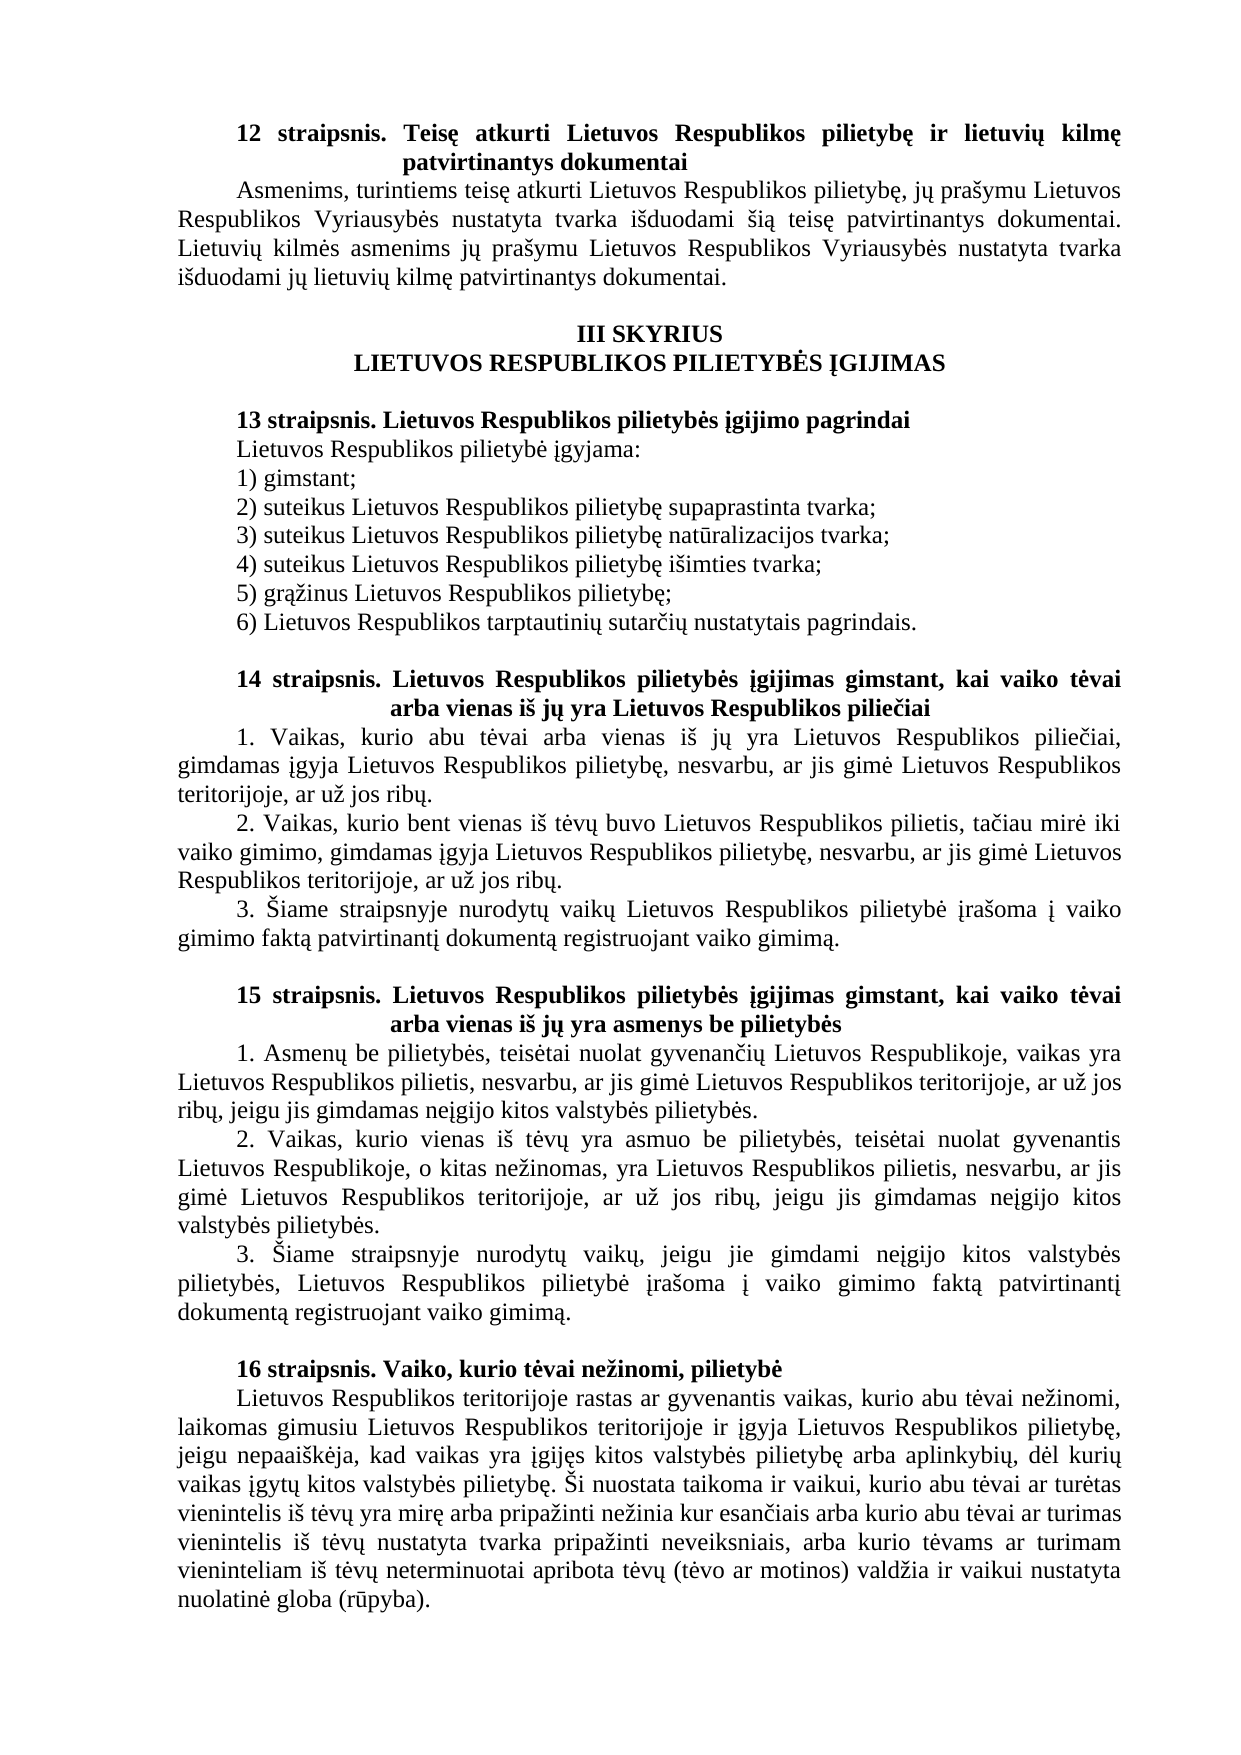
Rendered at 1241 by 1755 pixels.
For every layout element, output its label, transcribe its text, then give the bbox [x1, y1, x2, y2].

text 16 straipsnis. Vaiko, kurio tėvai nežinomi, pilietybė [177, 1354, 1122, 1383]
text Asmenims, turintiems teisę atkurti Lietuvos Respublikos pilietybę, jų prašymu Lietuvos Respublikos Vyriausybės nustatyta tvarka išduodami šią teisę patvirtinantys dokumentai. Lietuvių kilmės asmenims jų prašymu Lietuvos Respublikos Vyriausybės nustatyta tvarka išduodami jų lietuvių kilmę patvirtinantys dokumentai. [177, 176, 1122, 291]
text 13 straipsnis. Lietuvos Respublikos pilietybės įgijimo pagrindai [177, 406, 1122, 434]
text 1) gimstant; [177, 463, 1122, 492]
text 6) Lietuvos Respublikos tarptautinių sutarčių nustatytais pagrindais. [177, 607, 1122, 636]
text 2) suteikus Lietuvos Respublikos pilietybę supaprastinta tvarka; [177, 492, 1122, 521]
text 5) grąžinus Lietuvos Respublikos pilietybę; [177, 578, 1122, 607]
text 12 straipsnis. Teisę atkurti Lietuvos Respublikos pilietybę ir lietuvių kilmę patvirtinantys dokumentai [236, 118, 1122, 176]
text 3) suteikus Lietuvos Respublikos pilietybę natūralizacijos tvarka; [177, 521, 1122, 549]
text 2. Vaikas, kurio bent vienas iš tėvų buvo Lietuvos Respublikos pilietis, tačiau mirė iki vaiko gimimo, gimdamas įgyja Lietuvos Respublikos pilietybę, nesvarbu, ar jis gimė Lietuvos Respublikos teritorijoje, ar už jos ribų. [177, 808, 1122, 894]
text III SKYRIUS [177, 319, 1122, 348]
text 3. Šiame straipsnyje nurodytų vaikų Lietuvos Respublikos pilietybė įrašoma į vaiko gimimo faktą patvirtinantį dokumentą registruojant vaiko gimimą. [177, 894, 1122, 952]
text 15 straipsnis. Lietuvos Respublikos pilietybės įgijimas gimstant, kai vaiko tėvai arba vienas iš jų yra asmenys be pilietybės [236, 981, 1122, 1038]
text 3. Šiame straipsnyje nurodytų vaikų, jeigu jie gimdami neįgijo kitos valstybės pilietybės, Lietuvos Respublikos pilietybė įrašoma į vaiko gimimo faktą patvirtinantį dokumentą registruojant vaiko gimimą. [177, 1239, 1122, 1326]
text 2. Vaikas, kurio vienas iš tėvų yra asmuo be pilietybės, teisėtai nuolat gyvenantis Lietuvos Respublikoje, o kitas nežinomas, yra Lietuvos Respublikos pilietis, nesvarbu, ar jis gimė Lietuvos Respublikos teritorijoje, ar už jos ribų, jeigu jis gimdamas neįgijo kitos valstybės pilietybės. [177, 1124, 1122, 1239]
text Lietuvos Respublikos pilietybė įgyjama: [177, 434, 1122, 463]
text 4) suteikus Lietuvos Respublikos pilietybę išimties tvarka; [177, 549, 1122, 578]
text Lietuvos Respublikos teritorijoje rastas ar gyvenantis vaikas, kurio abu tėvai nežinomi, laikomas gimusiu Lietuvos Respublikos teritorijoje ir įgyja Lietuvos Respublikos pilietybę, jeigu nepaaiškėja, kad vaikas yra įgijęs kitos valstybės pilietybę arba aplinkybių, dėl kurių vaikas įgytų kitos valstybės pilietybę. Ši nuostata taikoma ir vaikui, kurio abu tėvai ar turėtas vienintelis iš tėvų yra mirę arba pripažinti nežinia kur esančiais arba kurio abu tėvai ar turimas vienintelis iš tėvų nustatyta tvarka pripažinti neveiksniais, arba kurio tėvams ar turimam vieninteliam iš tėvų neterminuotai apribota tėvų (tėvo ar motinos) valdžia ir vaikui nustatyta nuolatinė globa (rūpyba). [177, 1383, 1122, 1613]
text LIETUVOS RESPUBLIKOS PILIETYBĖS ĮGIJIMAS [177, 348, 1122, 377]
text 1. Vaikas, kurio abu tėvai arba vienas iš jų yra Lietuvos Respublikos piliečiai, gimdamas įgyja Lietuvos Respublikos pilietybę, nesvarbu, ar jis gimė Lietuvos Respublikos teritorijoje, ar už jos ribų. [177, 722, 1122, 808]
text 1. Asmenų be pilietybės, teisėtai nuolat gyvenančių Lietuvos Respublikoje, vaikas yra Lietuvos Respublikos pilietis, nesvarbu, ar jis gimė Lietuvos Respublikos teritorijoje, ar už jos ribų, jeigu jis gimdamas neįgijo kitos valstybės pilietybės. [177, 1038, 1122, 1124]
text 14 straipsnis. Lietuvos Respublikos pilietybės įgijimas gimstant, kai vaiko tėvai arba vienas iš jų yra Lietuvos Respublikos piliečiai [236, 664, 1122, 722]
